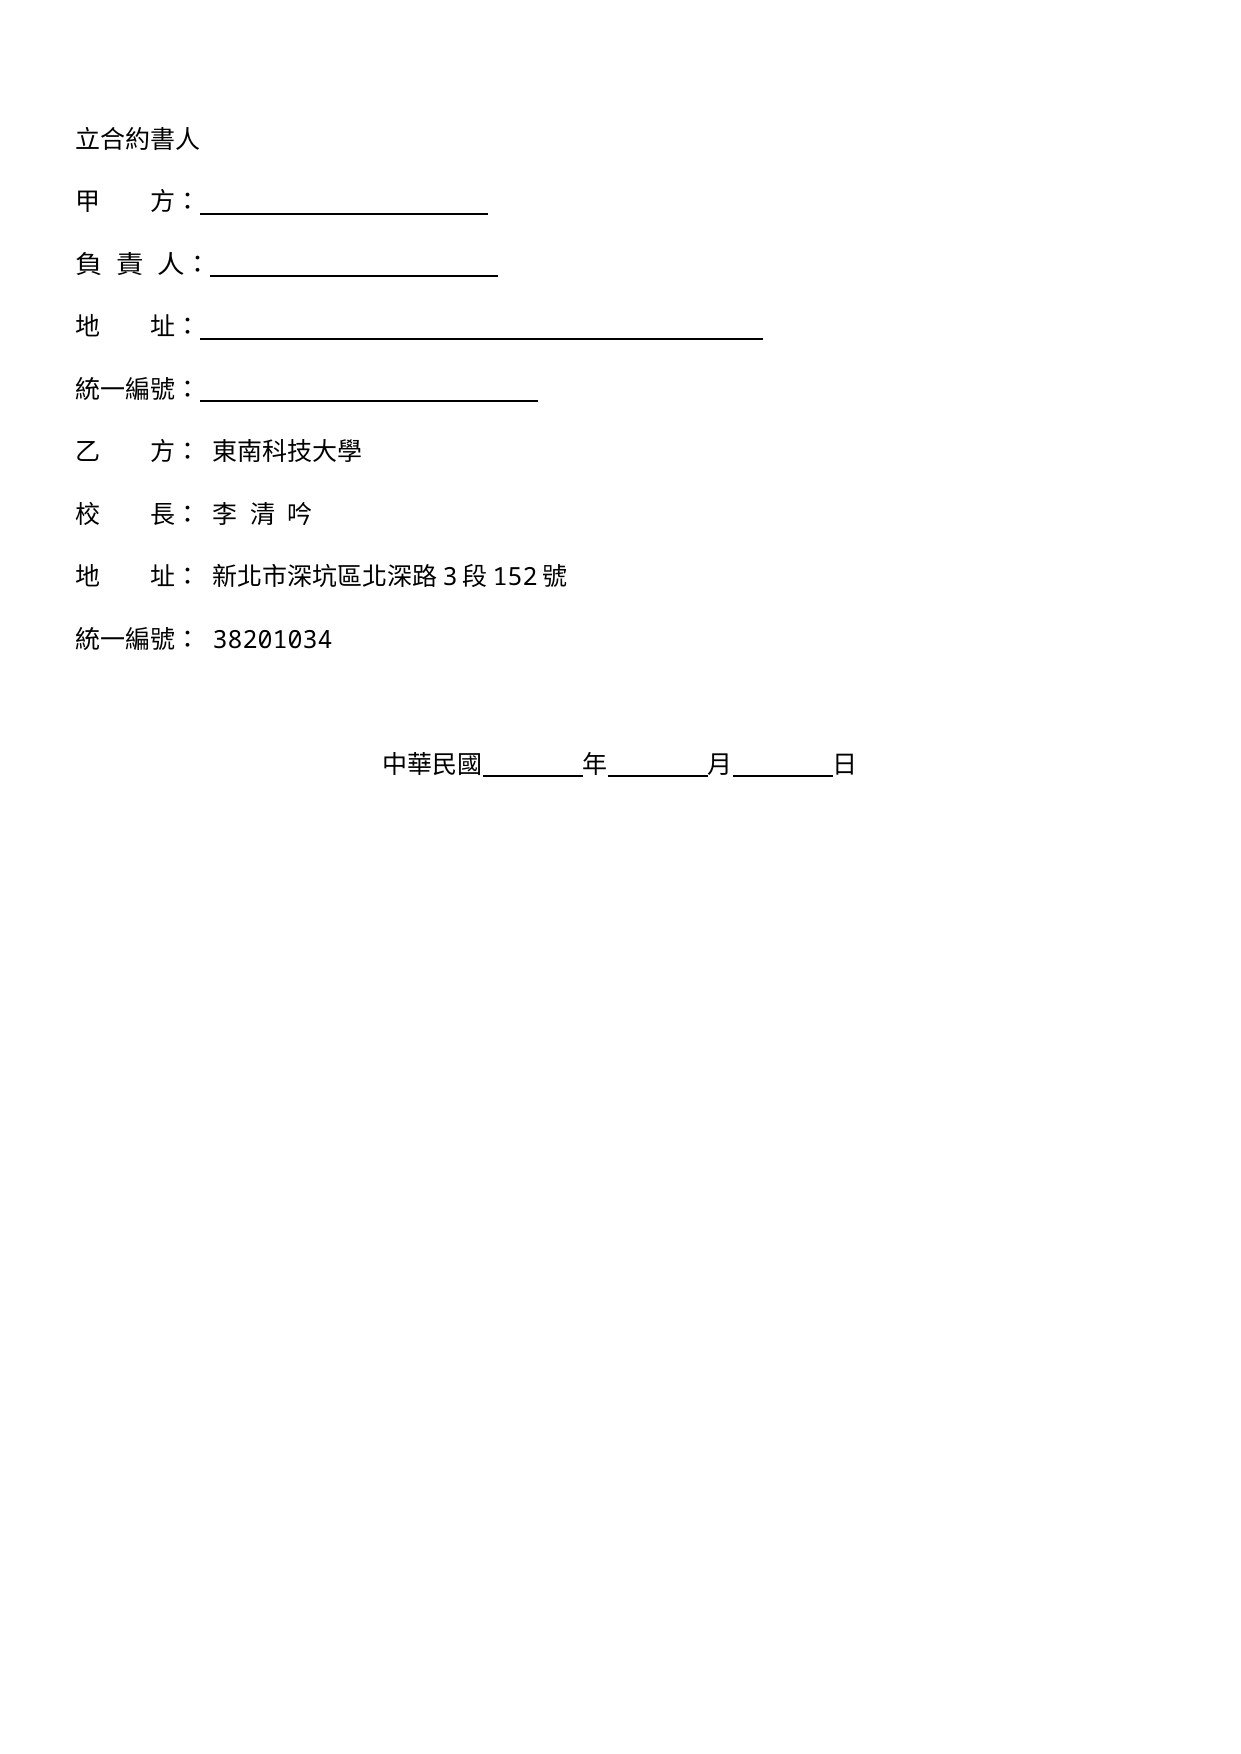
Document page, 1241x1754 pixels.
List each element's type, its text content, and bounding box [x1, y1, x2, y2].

text 負 責 人： [75, 221, 1165, 283]
text 統一編號： [75, 346, 1165, 408]
text 中華民國 年 月 日 [75, 721, 1165, 783]
text 乙 方： 東南科技大學 [75, 408, 1165, 471]
text 立合約書人 [75, 96, 1165, 158]
text 校 長： 李 清 吟 [75, 471, 1165, 533]
text 地 址： [75, 283, 1165, 346]
text 地 址： 新北市深坑區北深路3段152號 [75, 533, 1165, 596]
text 甲 方： [75, 158, 1165, 221]
text 統一編號： 38201034 [75, 596, 1165, 658]
